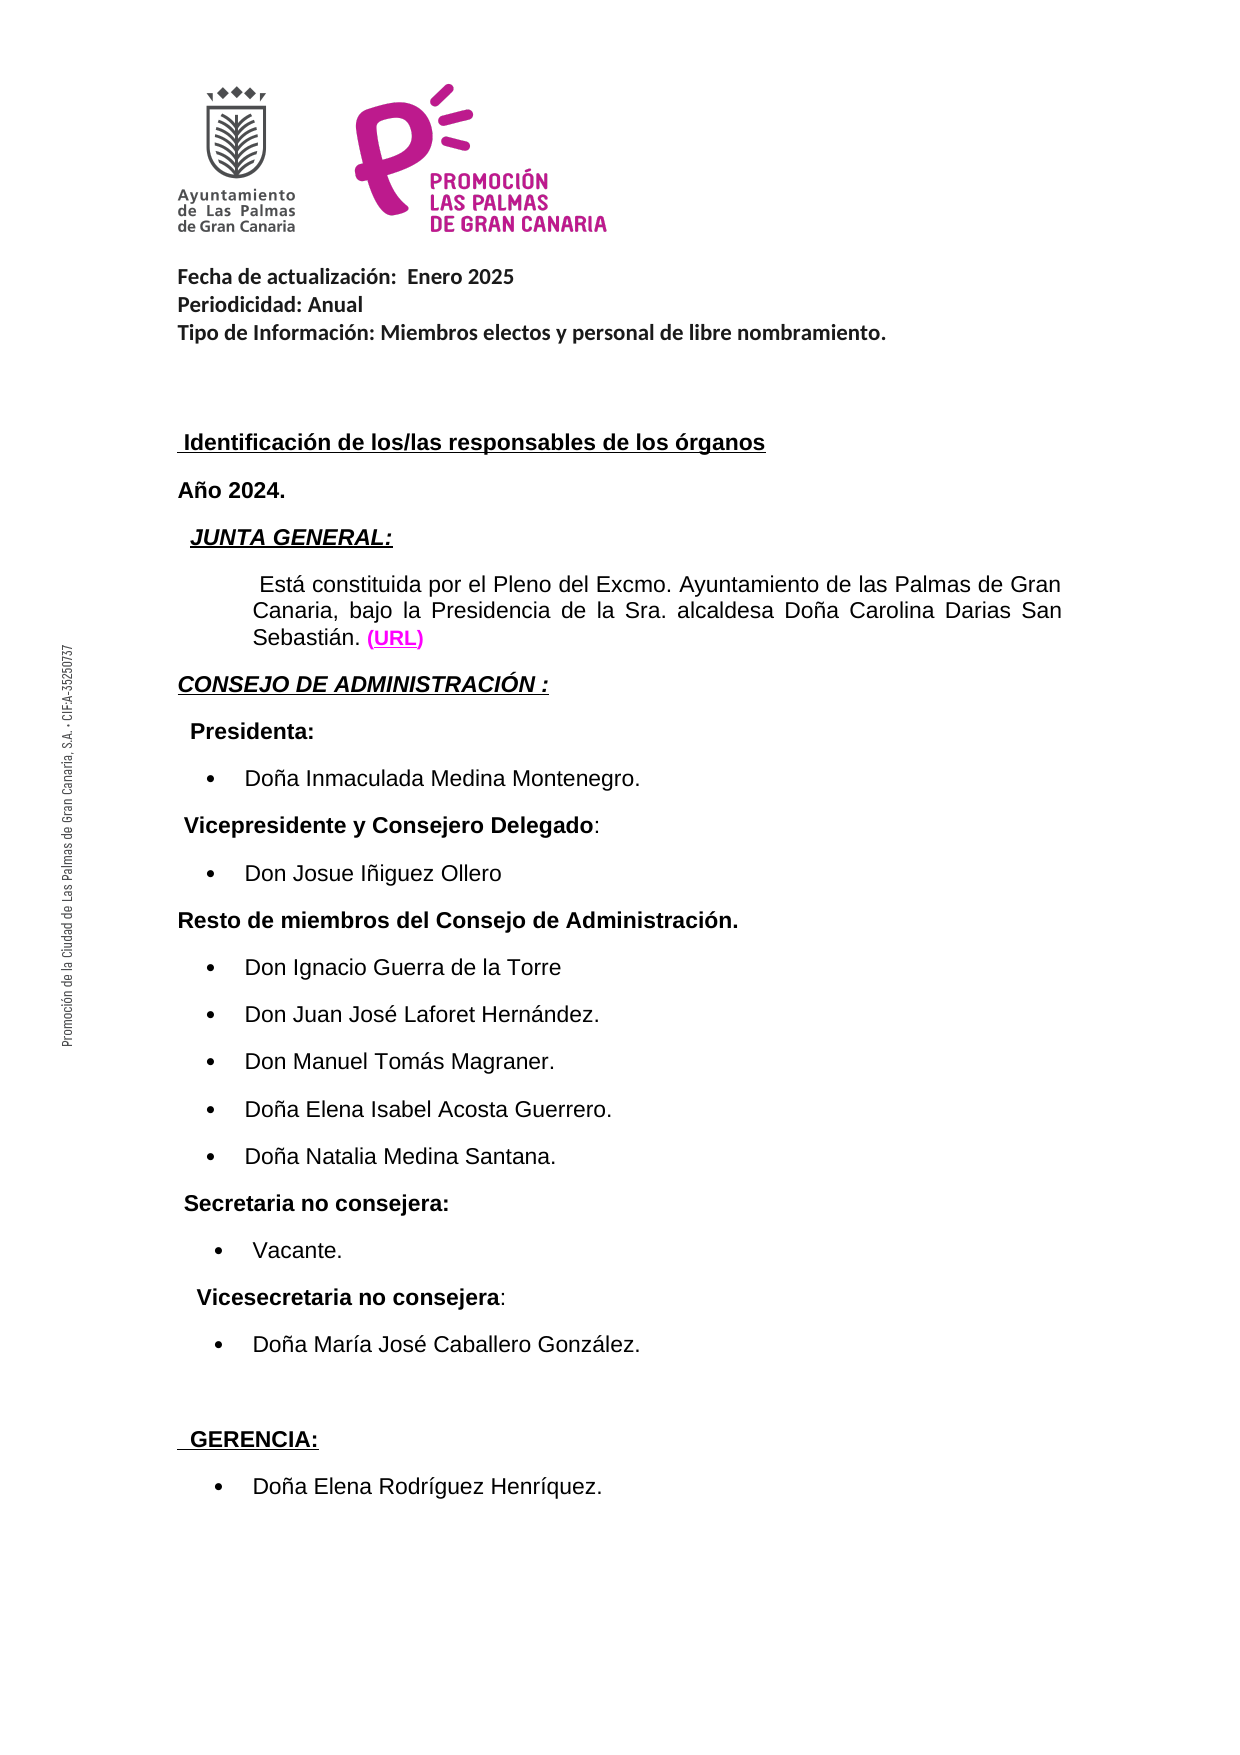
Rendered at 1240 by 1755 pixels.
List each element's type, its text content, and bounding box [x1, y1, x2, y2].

list Doña Natalia Medina Santana. [207, 1143, 1062, 1169]
text Identificación de los/las responsables de los órganos [177, 429, 1062, 456]
list Don Josue Iñiguez Ollero [207, 859, 1062, 886]
text Secretaria no consejera: [177, 1190, 1062, 1216]
text CONSEJO DE ADMINISTRACIÓN : [177, 671, 1062, 697]
text Vicepresidente y Consejero Delegado: [177, 812, 1062, 839]
text GERENCIA: [177, 1426, 1062, 1452]
list Doña Inmaculada Medina Montenegro. [207, 765, 1062, 792]
list Vacante. [215, 1237, 1062, 1263]
list Don Manuel Tomás Magraner. [207, 1048, 1062, 1075]
list Don Juan José Laforet Hernández. [207, 1001, 1062, 1027]
text Resto de miembros del Consejo de Administración. [177, 907, 1062, 933]
text JUNTA GENERAL: [177, 524, 1062, 550]
list Doña Elena Rodríguez Henríquez. [215, 1473, 1062, 1499]
text Año 2024. [177, 477, 1062, 503]
text Presidenta: [177, 718, 1062, 744]
list Don Ignacio Guerra de la Torre [207, 954, 1062, 980]
text Está constituida por el Pleno del Excmo. Ayuntamiento de las Palmas de Gran Canaria, bajo la Presidencia de la Sra. alcaldesa Doña Carolina Darias San Sebastián. (URL) [252, 571, 1062, 650]
text Vicesecretaria no consejera: [177, 1284, 1062, 1311]
list Doña María José Caballero González. [215, 1331, 1062, 1358]
list Doña Elena Isabel Acosta Guerrero. [207, 1096, 1062, 1122]
